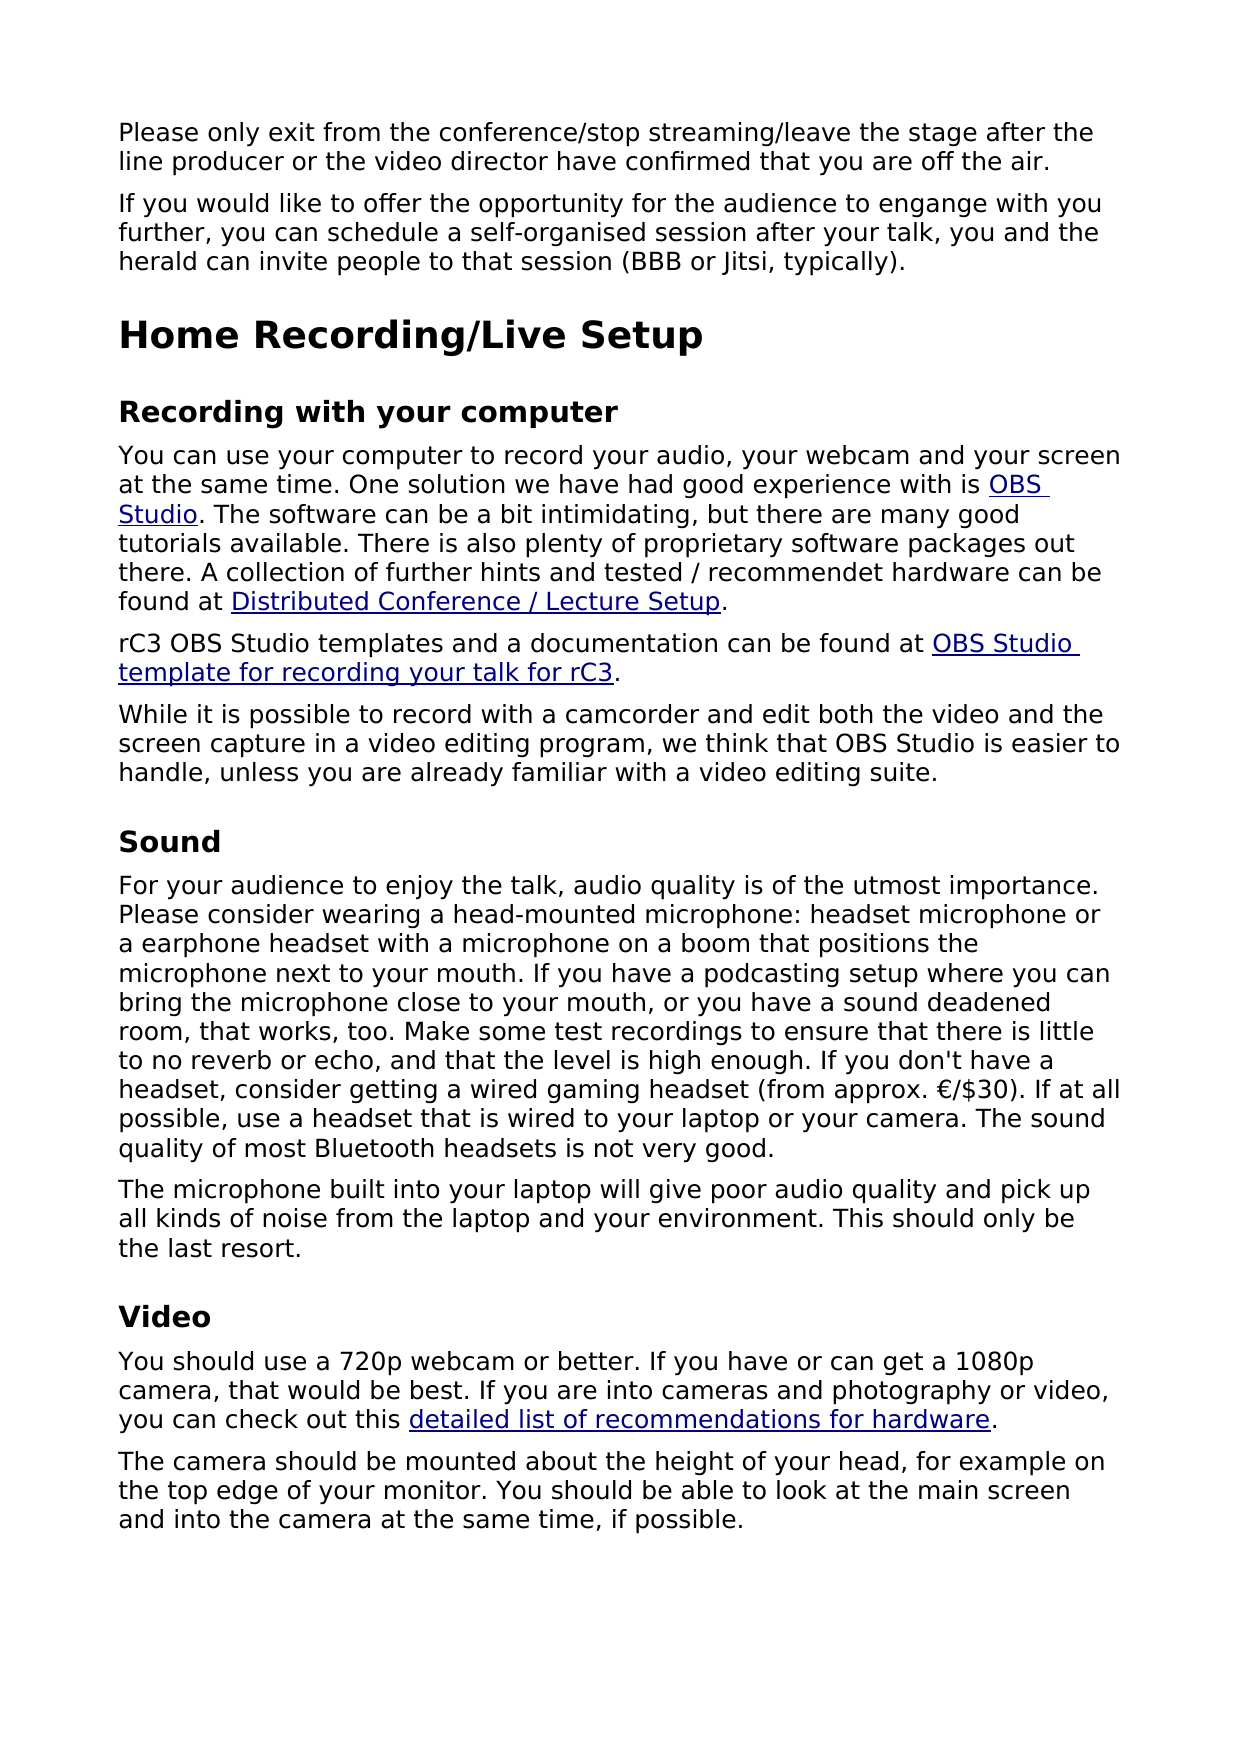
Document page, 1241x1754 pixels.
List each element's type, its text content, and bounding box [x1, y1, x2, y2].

text You can use your computer to record your audio, your webcam and your screen at the same time. One solution we have had good experience with is OBS Studio. The software can be a bit intimidating, but there are many good tutorials available. There is also plenty of proprietary software packages out there. A collection of further hints and tested / recommendet hardware can be found at Distributed Conference / Lecture Setup. [118, 442, 1122, 617]
text Please only exit from the conference/stop streaming/leave the stage after the line producer or the video director have confirmed that you are off the air. [118, 118, 1122, 176]
text The camera should be mounted about the height of your head, for example on the top edge of your monitor. You should be able to look at the main screen and into the camera at the same time, if possible. [118, 1447, 1122, 1534]
text rC3 OBS Studio templates and a documentation can be found at OBS Studio template for recording your talk for rC3. [118, 629, 1122, 687]
text For your audience to enjoy the talk, audio quality is of the utmost importance. Please consider wearing a head-mounted microphone: headset microphone or a earphone headset with a microphone on a boom that positions the microphone next to your mouth. If you have a podcasting setup where you can bring the microphone close to your mouth, or you have a sound deadened room, that works, too. Make some test recordings to ensure that there is little to no reverb or echo, and that the level is high enough. If you don't have a headset, consider getting a wired gaming headset (from approx. €/$30). If at all possible, use a headset that is wired to your laptop or your camera. The sound quality of most Bluetooth headsets is not very good. [118, 871, 1122, 1163]
subtitle Sound [118, 825, 1122, 859]
text You should use a 720p webcam or better. If you have or can get a 1080p camera, that would be best. If you are into cameras and photography or video, you can check out this detailed list of recommendations for hardware. [118, 1347, 1122, 1434]
text The microphone built into your laptop will give poor audio quality and pick up all kinds of noise from the laptop and your environment. This should only be the last resort. [118, 1176, 1122, 1263]
subtitle Home Recording/Live Setup [118, 314, 1122, 358]
subtitle Video [118, 1301, 1122, 1334]
text While it is possible to record with a camcorder and edit both the video and the screen capture in a video editing program, we think that OBS Studio is easier to handle, unless you are already familiar with a video editing suite. [118, 700, 1122, 787]
text If you would like to offer the opportunity for the audience to engange with you further, you can schedule a self-organised session after your talk, you and the herald can invite people to that session (BBB or Jitsi, typically). [118, 189, 1122, 276]
subtitle Recording with your computer [118, 395, 1122, 429]
